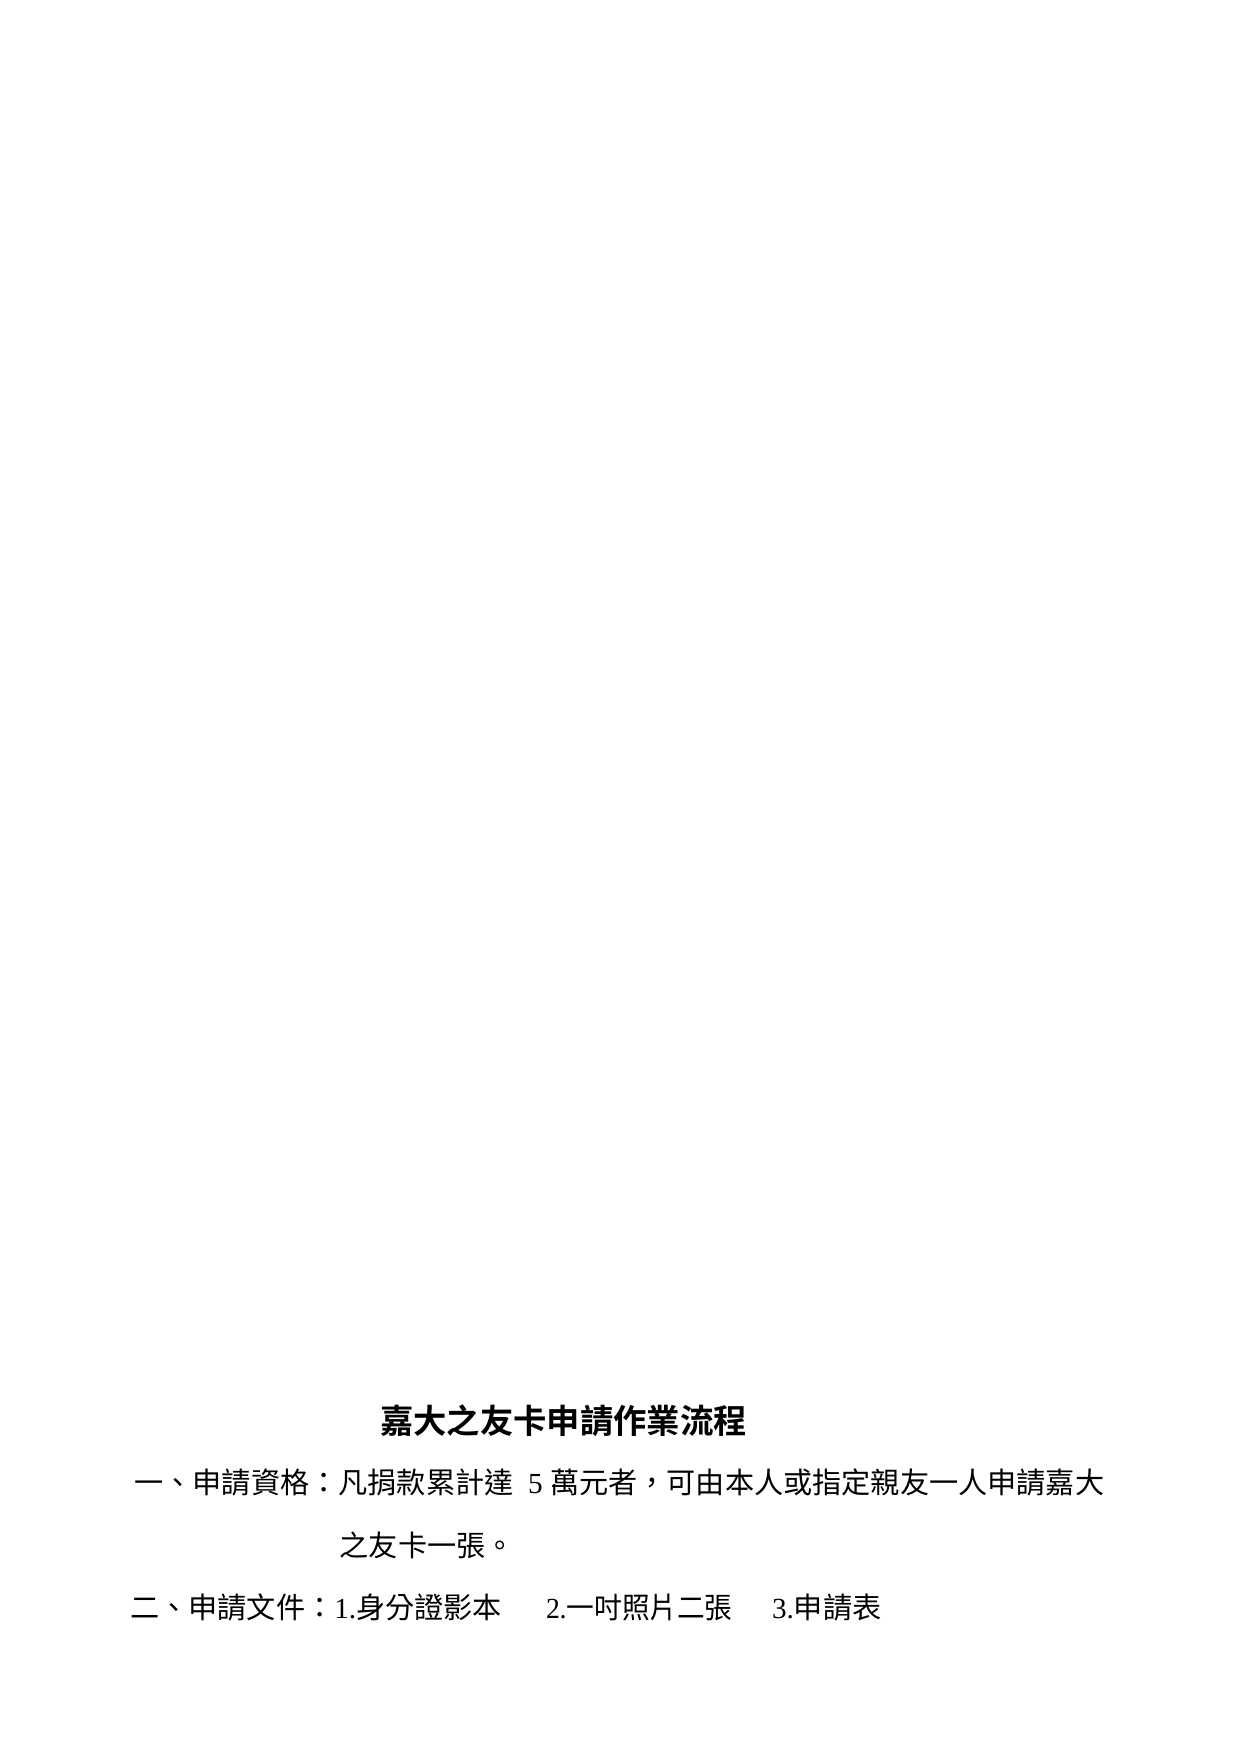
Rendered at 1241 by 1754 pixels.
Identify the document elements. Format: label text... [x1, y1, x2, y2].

text 嘉大之友卡申請作業流程 [130, 1377, 1122, 1439]
text 二、申請文件：1.身分證影本 2.一吋照片二張 3.申請表 [130, 1564, 1055, 1627]
text 一、申請資格：凡捐款累計達 5 萬元者，可由本人或指定親友一人申請嘉大之友卡一張。 [134, 1439, 1122, 1564]
